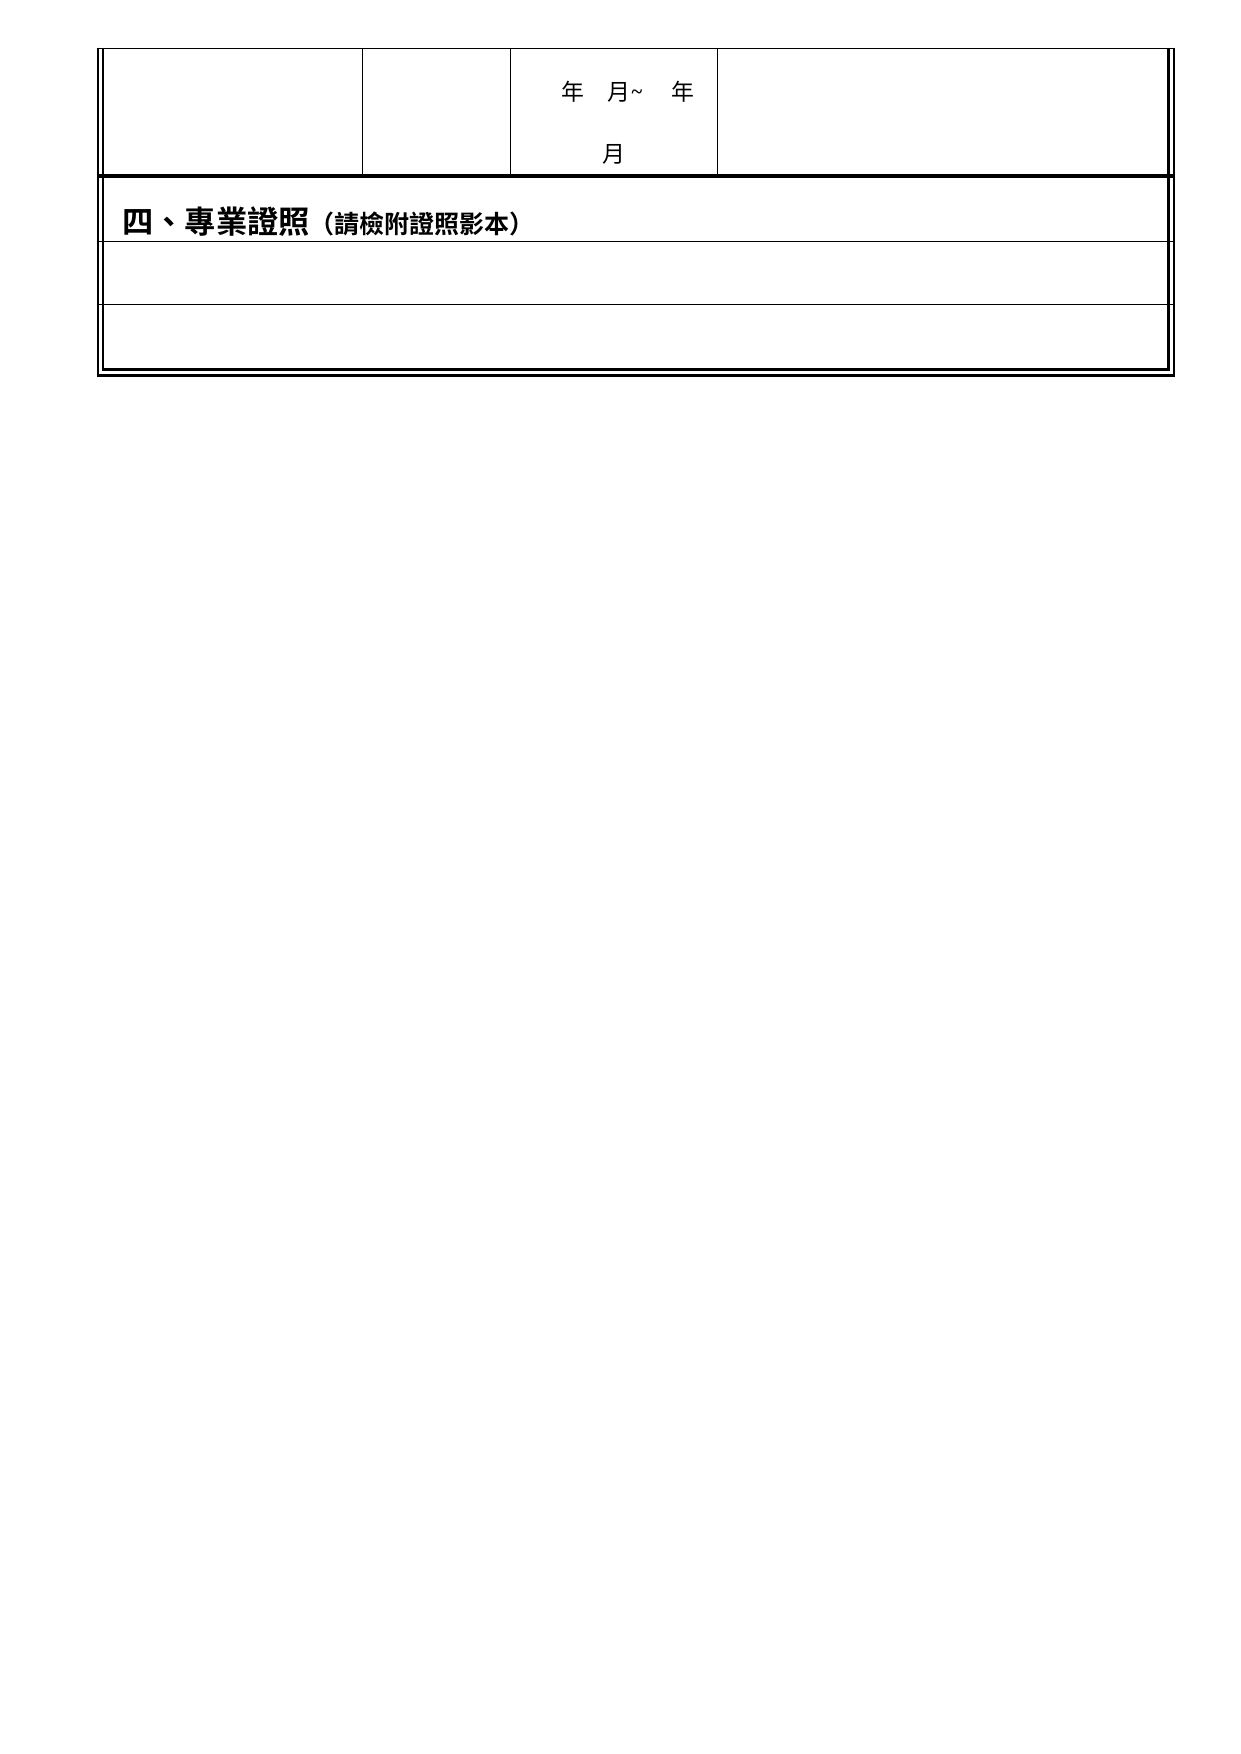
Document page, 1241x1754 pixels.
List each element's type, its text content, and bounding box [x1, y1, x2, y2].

table_cell [363, 49, 510, 173]
table_cell [104, 305, 1167, 368]
table_cell 四、專業證照（請檢附證照影本） [104, 178, 1167, 241]
table_cell 年 月~ 年 月 [511, 49, 717, 173]
table_cell [104, 49, 362, 173]
table_cell [718, 49, 1167, 173]
table_cell [104, 242, 1167, 304]
